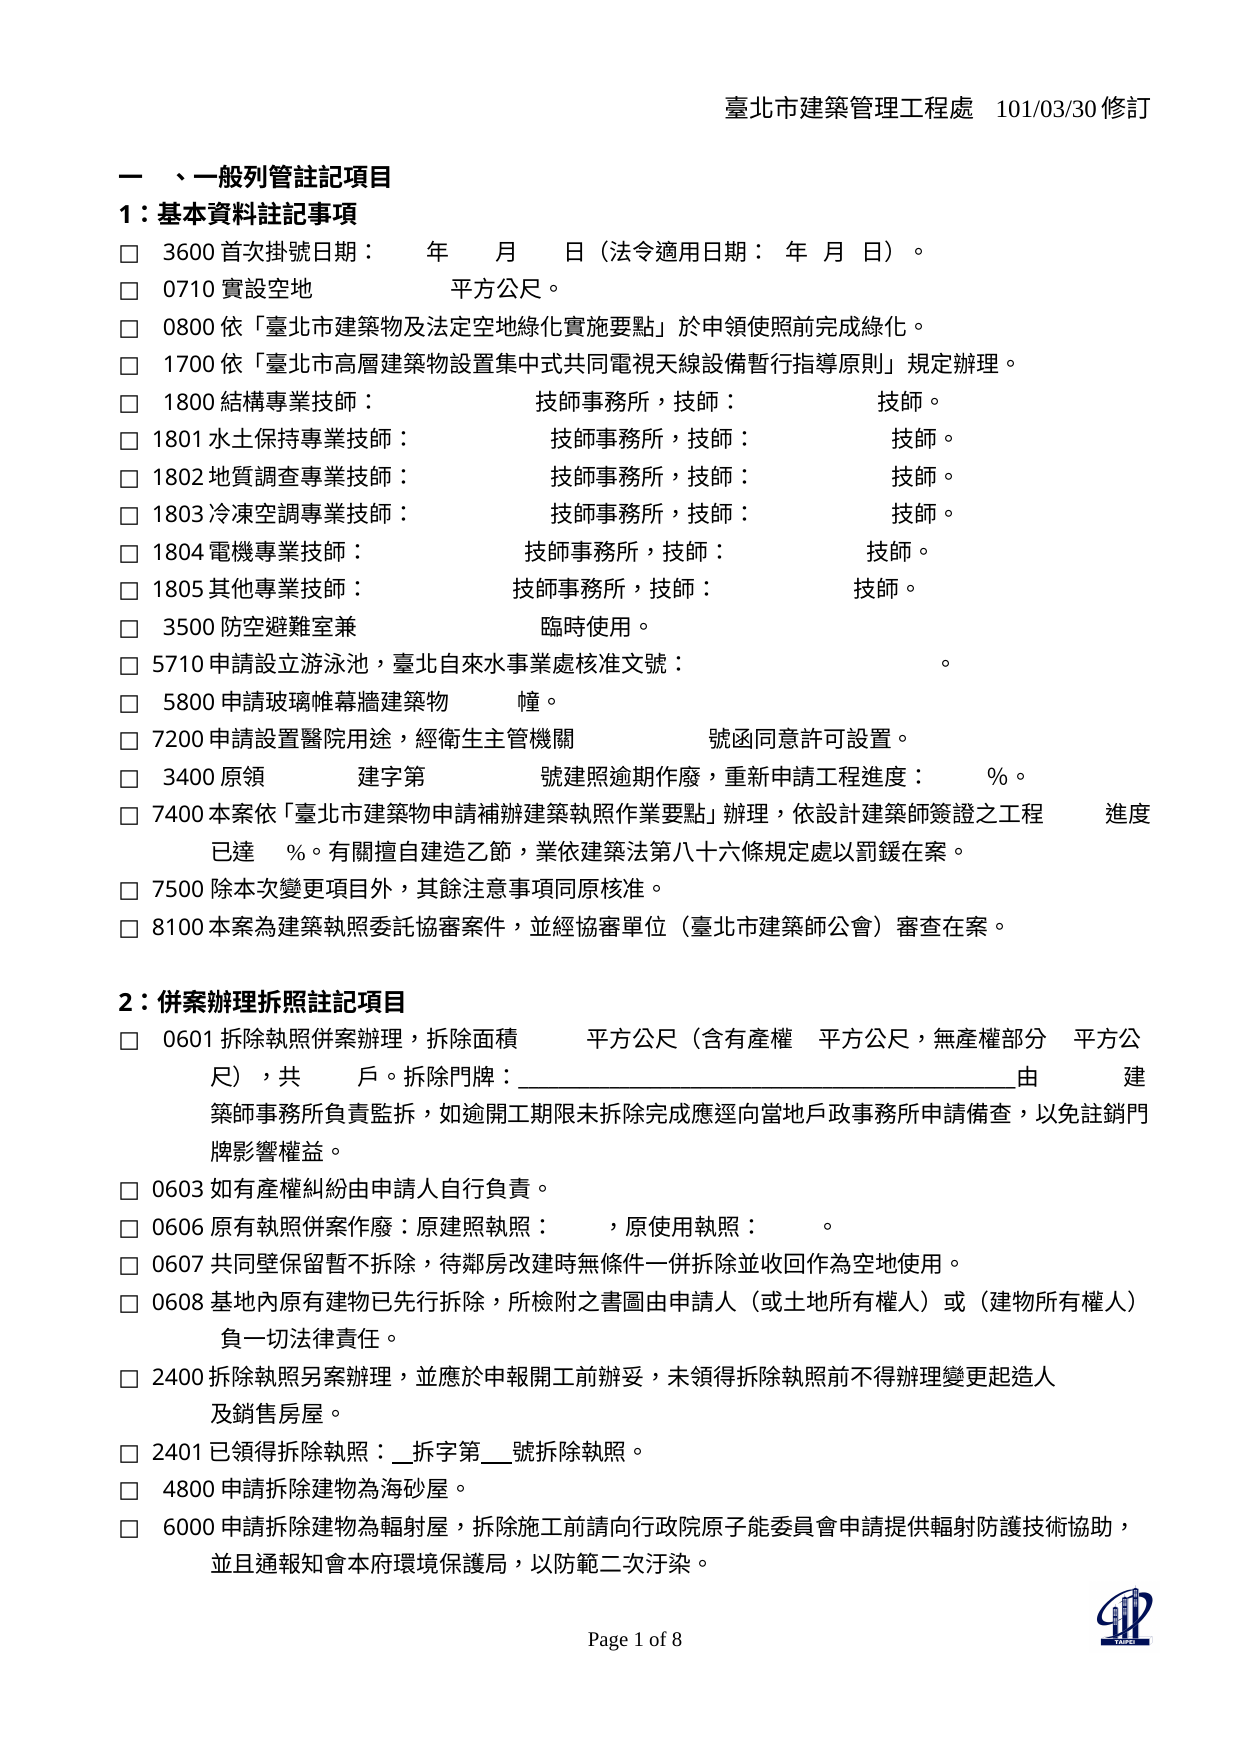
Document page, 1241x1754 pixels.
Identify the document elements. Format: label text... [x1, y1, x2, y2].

text □ 2400拆除執照另案辦理，並應於申報開工前辦妥，未領得拆除執照前不得辦理變更起造人 [118, 1356, 1152, 1394]
text 及銷售房屋。 [118, 1394, 1152, 1431]
text □ 0603 如有產權糾紛由申請人自行負責。 [118, 1169, 1152, 1206]
text 1：基本資料註記事項 [118, 194, 1220, 231]
text □ 1801水土保持專業技師： 技師事務所，技師： 技師。 [118, 419, 1152, 456]
text □ 2401已領得拆除執照： 拆字第 號拆除執照。 [118, 1431, 1152, 1469]
text □ 5800申請玻璃帷幕牆建築物 幢。 [118, 681, 1152, 719]
text □ 1803冷凍空調專業技師： 技師事務所，技師： 技師。 [118, 494, 1152, 531]
text □ 7400本案依「臺北市建築物申請補辦建築執照作業要點」辦理，依設計建築師簽證之工程 進度已達 %。有關擅自建造乙節，業依建築法第八十六條規定處以罰鍰在案。 [118, 794, 1152, 869]
text □ 0601拆除執照併案辦理，拆除面積 平方公尺（含有產權 平方公尺，無產權部分 平方公尺），共 戶。拆除門牌：_________________________________________________由 建築師事務所負責監拆，如逾開工期限未拆除完成應逕向當地戶政事務所申請備查，以免註銷門牌影響權益。 [118, 1019, 1152, 1169]
text 一 、一般列管註記項目 [118, 156, 1220, 194]
text □ 0608 基地內原有建物已先行拆除，所檢附之書圖由申請人（或土地所有權人）或（建物所有權人）負一切法律責任。 [118, 1281, 1152, 1356]
picture [1088, 1581, 1160, 1653]
text □ 1700依「臺北市高層建築物設置集中式共同電視天線設備暫行指導原則」規定辦理。 [118, 344, 1152, 381]
text □ 1802地質調查專業技師： 技師事務所，技師： 技師。 [118, 456, 1152, 494]
text □ 7500 除本次變更項目外，其餘注意事項同原核准。 [118, 869, 1152, 906]
text □ 8100本案為建築執照委託協審案件，並經協審單位（臺北市建築師公會）審查在案。 [118, 906, 1152, 944]
text □ 7200申請設置醫院用途，經衛生主管機關 號函同意許可設置。 [118, 719, 1152, 756]
text □ 0607 共同壁保留暫不拆除，待鄰房改建時無條件一併拆除並收回作為空地使用。 [118, 1244, 1152, 1281]
text □ 5710申請設立游泳池，臺北自來水事業處核准文號： 。 [118, 644, 1152, 681]
text □ 0606 原有執照併案作廢：原建照執照： ，原使用執照： 。 [118, 1206, 1152, 1244]
text □ 3600首次掛號日期： 年 月 日（法令適用日期： 年 月 日）。 [118, 231, 1152, 269]
text 2：併案辦理拆照註記項目 [118, 981, 1220, 1019]
text □ 4800申請拆除建物為海砂屋。 [118, 1469, 1152, 1506]
text □ 1805其他專業技師： 技師事務所，技師： 技師。 [118, 569, 1152, 606]
text □ 1800結構專業技師： 技師事務所，技師： 技師。 [118, 381, 1152, 419]
text □ 3500防空避難室兼 臨時使用。 [118, 606, 1152, 644]
text □ 0800依「臺北市建築物及法定空地綠化實施要點」於申領使照前完成綠化。 [118, 306, 1152, 344]
text □ 6000申請拆除建物為輻射屋，拆除施工前請向行政院原子能委員會申請提供輻射防護技術協助，並且通報知會本府環境保護局，以防範二次汙染。 [118, 1506, 1152, 1581]
text □ 3400原領 建字第 號建照逾期作廢，重新申請工程進度： ％。 [118, 756, 1152, 794]
text □ 1804電機專業技師： 技師事務所，技師： 技師。 [118, 531, 1152, 569]
text □ 0710 實設空地 平方公尺。 [118, 269, 1152, 306]
